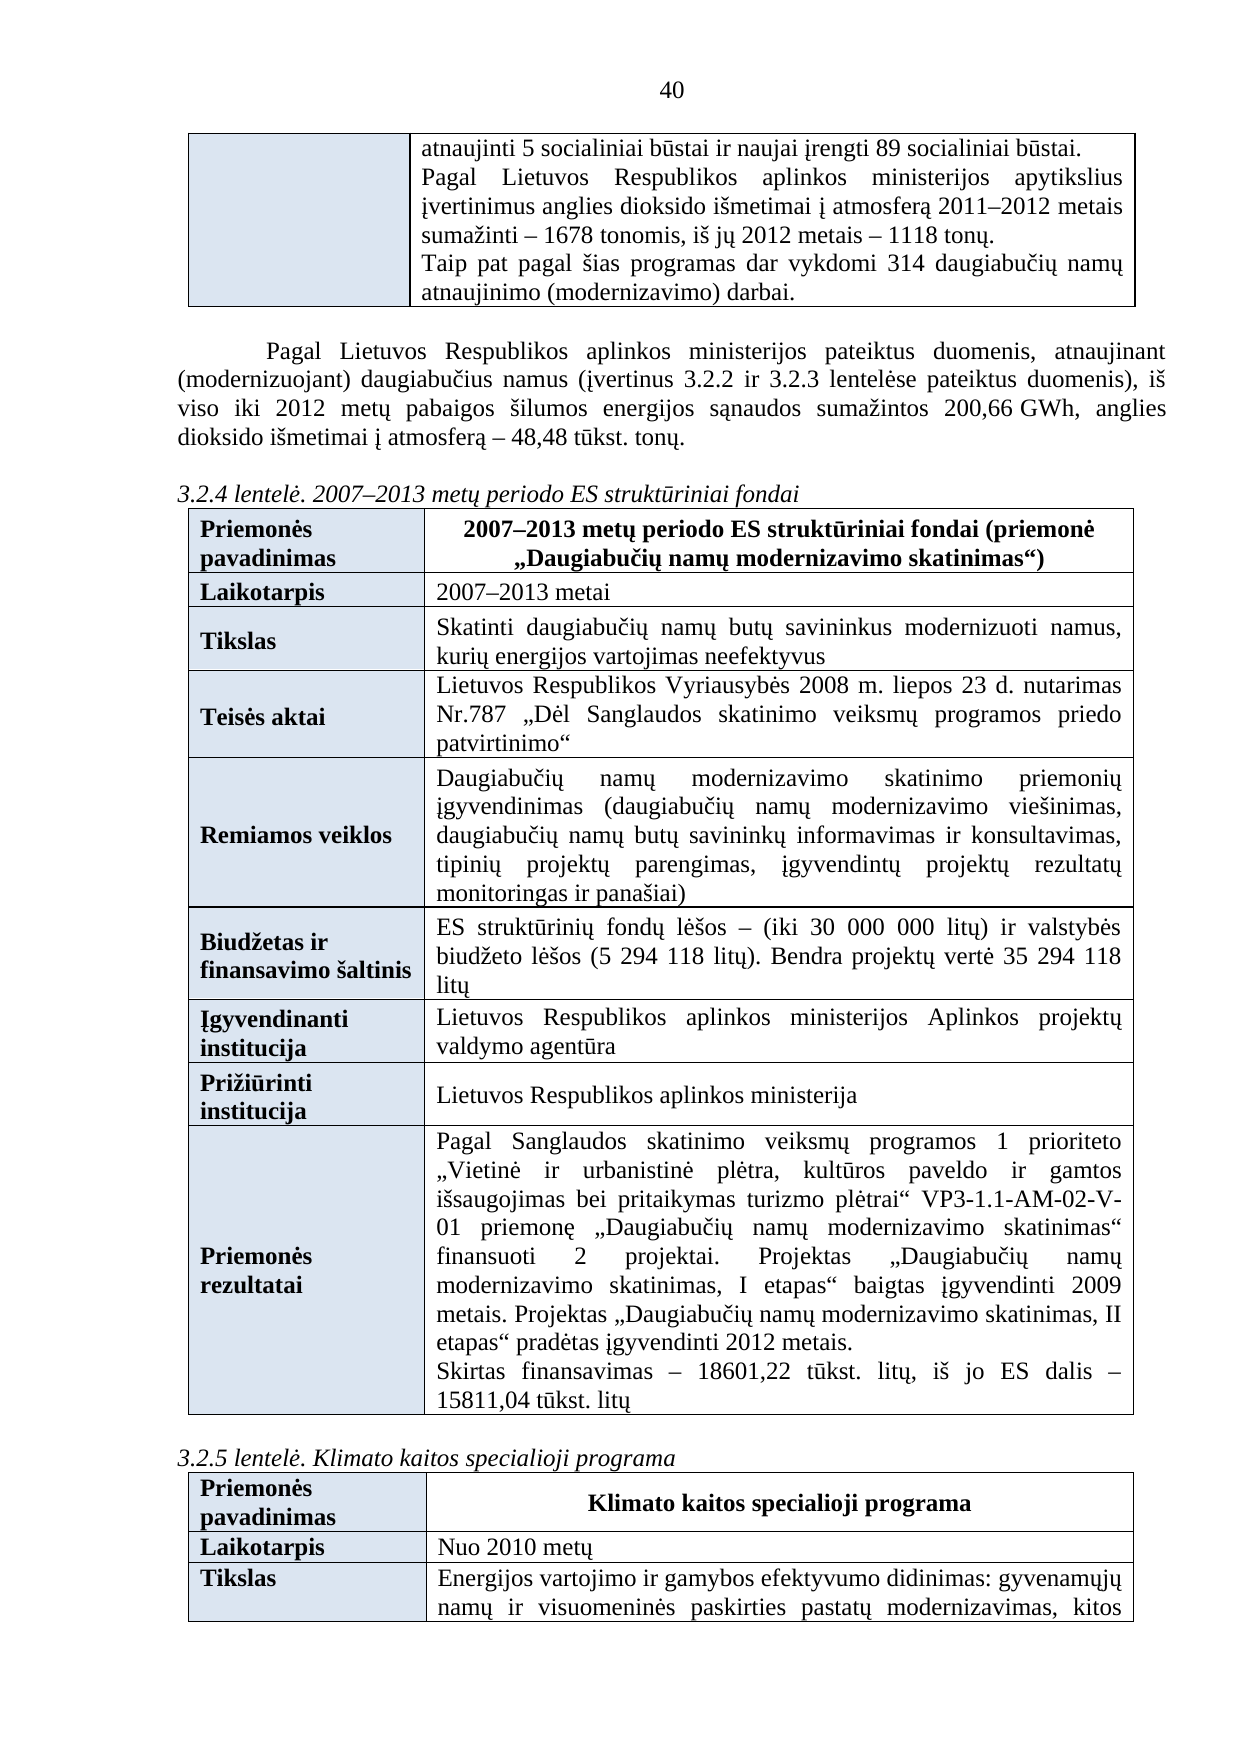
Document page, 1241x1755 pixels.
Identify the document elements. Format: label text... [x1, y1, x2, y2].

table_cell ES struktūrinių fondų lėšos – (iki 30 000 000 litų) ir valstybės biudžeto lėšos (5 294 118 litų). Bendra projektų vertė 35 294 118 litų [425, 908, 1133, 998]
table_cell Lietuvos Respublikos Vyriausybės 2008 m. liepos 23 d. nutarimas Nr.787 „Dėl Sanglaudos skatinimo veiksmų programos priedo patvirtinimo“ [425, 671, 1133, 757]
text 3.2.5 lentelė. Klimato kaitos specialioji programa [177, 1443, 1166, 1472]
table_cell Energijos vartojimo ir gamybos efektyvumo didinimas: gyvenamųjų namų ir visuomeninės paskirties pastatų modernizavimas, kitos [427, 1563, 1133, 1621]
table_cell Skatinti daugiabučių namų butų savininkus modernizuoti namus, kurių energijos vartojimas neefektyvus [425, 607, 1133, 669]
table_cell Laikotarpis [189, 573, 424, 606]
table_cell Lietuvos Respublikos aplinkos ministerija [425, 1063, 1133, 1125]
table_cell Pagal Sanglaudos skatinimo veiksmų programos 1 prioriteto „Vietinė ir urbanistinė plėtra, kultūros paveldo ir gamtos išsaugojimas bei pritaikymas turizmo plėtrai“ VP3-1.1-AM-02-V-01 priemonę „Daugiabučių namų modernizavimo skatinimas“ finansuoti 2 projektai. Projektas „Daugiabučių namų modernizavimo skatinimas, I etapas“ baigtas įgyvendinti 2009 metais. Projektas „Daugiabučių namų modernizavimo skatinimas, II etapas“ pradėtas įgyvendinti 2012 metais. Skirtas finansavimas – 18601,22 tūkst. litų, iš jo ES dalis – 15811,04 tūkst. litų [425, 1126, 1133, 1414]
table_cell Nuo 2010 metų [427, 1532, 1133, 1562]
table_cell Tikslas [189, 607, 424, 669]
text Pagal Lietuvos Respublikos aplinkos ministerijos pateiktus duomenis, atnaujinant (modernizuojant) daugiabučius namus (įvertinus 3.2.2 ir 3.2.3 lentelėse pateiktus duomenis), iš viso iki 2012 metų pabaigos šilumos energijos sąnaudos sumažintos 200,66 GWh, anglies dioksido išmetimai į atmosferą – 48,48 tūkst. tonų. [177, 336, 1166, 451]
table_cell Lietuvos Respublikos aplinkos ministerijos Aplinkos projektų valdymo agentūra [425, 1000, 1133, 1062]
table_header Priemonės pavadinimas [189, 1473, 426, 1531]
table_cell Laikotarpis [189, 1532, 426, 1562]
table_cell atnaujinti 5 socialiniai būstai ir naujai įrengti 89 socialiniai būstai. Pagal Lietuvos Respublikos aplinkos ministerijos apytikslius įvertinimus anglies dioksido išmetimai į atmosferą 2011–2012 metais sumažinti – 1678 tonomis, iš jų 2012 metais – 1118 tonų. Taip pat pagal šias programas dar vykdomi 314 daugiabučių namų atnaujinimo (modernizavimo) darbai. [411, 134, 1134, 306]
text 3.2.4 lentelė. 2007–2013 metų periodo ES struktūriniai fondai [177, 479, 1166, 508]
table_cell Teisės aktai [189, 671, 424, 757]
table_header 2007–2013 metų periodo ES struktūriniai fondai (priemonė „Daugiabučių namų modernizavimo skatinimas“) [425, 509, 1133, 572]
table_cell [189, 134, 409, 306]
table_cell Biudžetas ir finansavimo šaltinis [189, 908, 424, 998]
table_cell Prižiūrinti institucija [189, 1063, 424, 1125]
table_header Priemonės pavadinimas [189, 509, 424, 572]
table_cell Įgyvendinanti institucija [189, 1000, 424, 1062]
table_cell Remiamos veiklos [189, 758, 424, 906]
table_cell 2007–2013 metai [425, 573, 1133, 606]
table_cell Priemonės rezultatai [189, 1126, 424, 1414]
table_header Klimato kaitos specialioji programa [427, 1473, 1133, 1531]
table_cell Tikslas [189, 1563, 426, 1621]
table_cell Daugiabučių namų modernizavimo skatinimo priemonių įgyvendinimas (daugiabučių namų modernizavimo viešinimas, daugiabučių namų butų savininkų informavimas ir konsultavimas, tipinių projektų parengimas, įgyvendintų projektų rezultatų monitoringas ir panašiai) [425, 758, 1133, 906]
